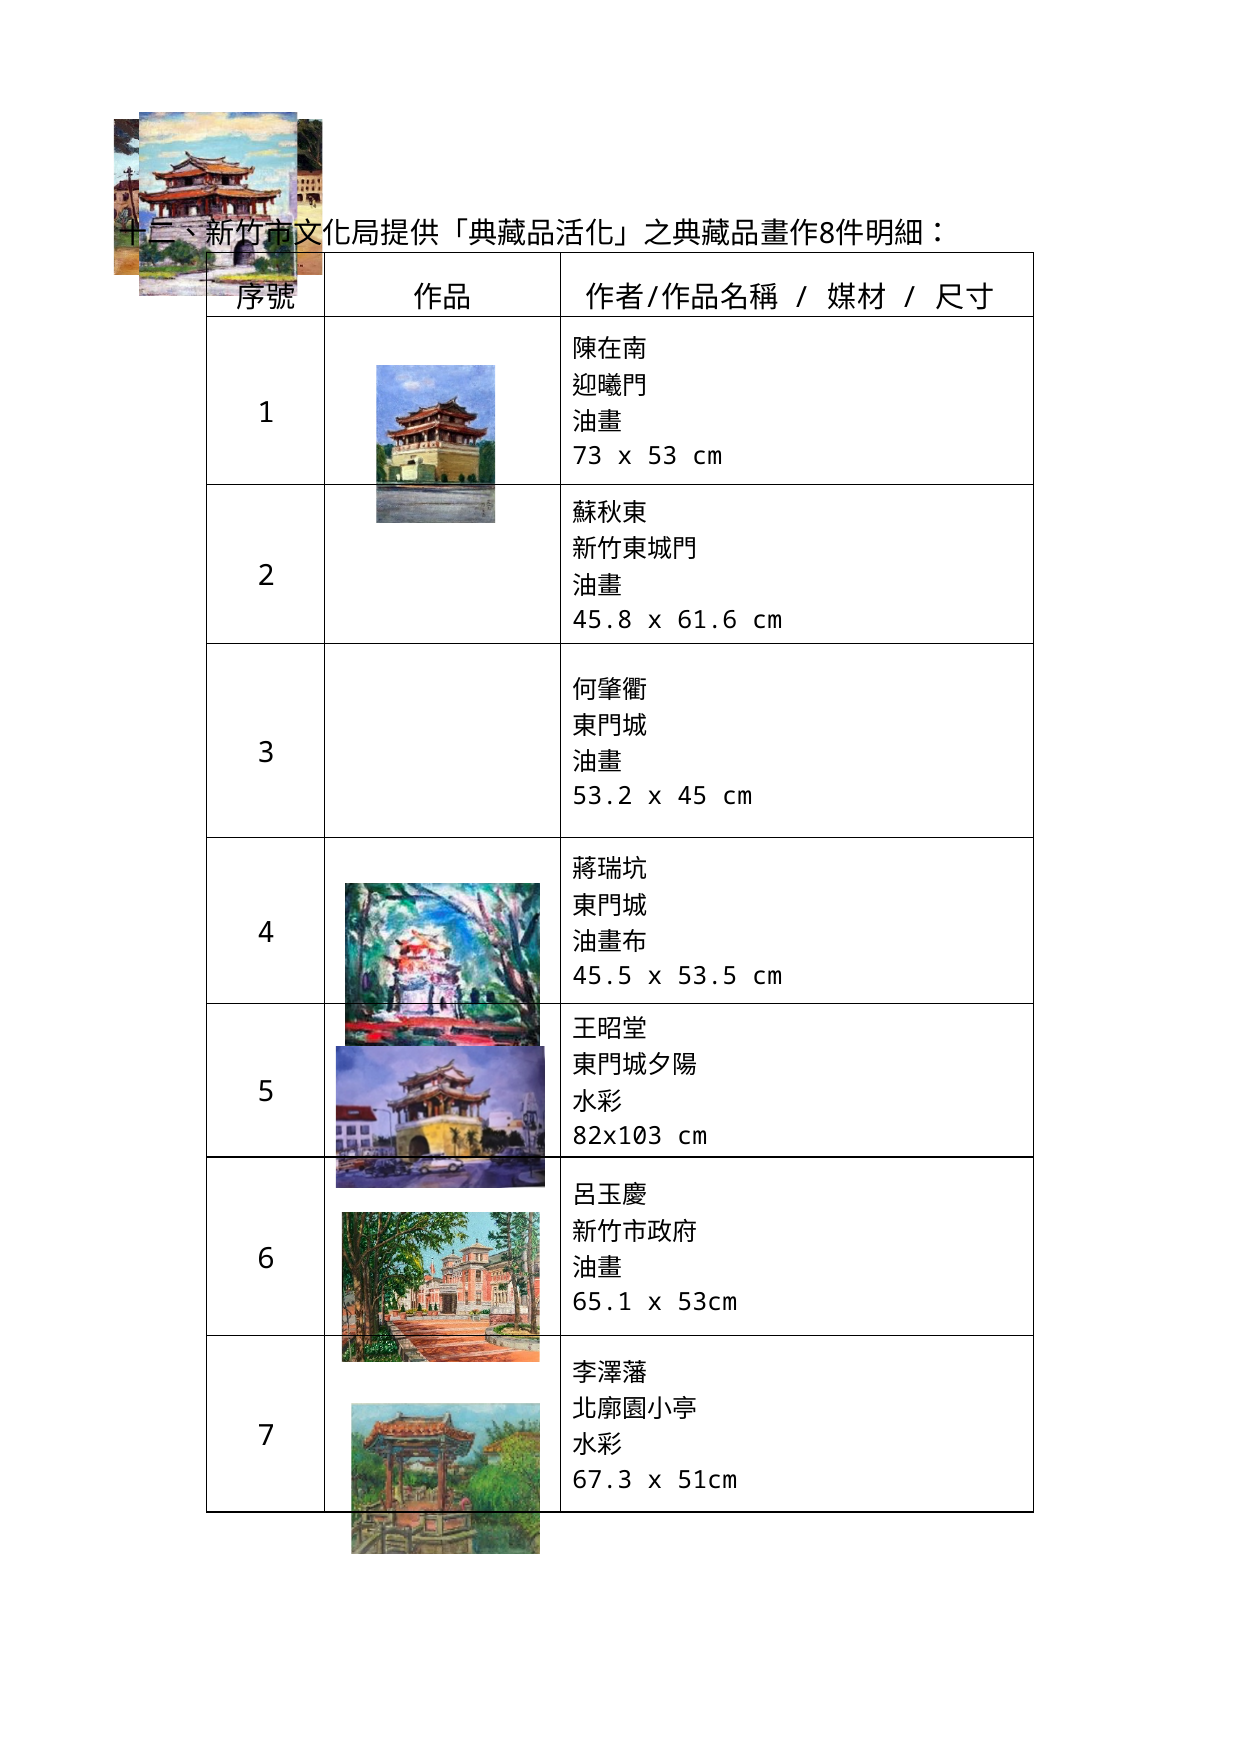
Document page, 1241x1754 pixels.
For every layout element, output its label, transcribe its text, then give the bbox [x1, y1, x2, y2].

table_cell 蔣瑞坑 東門城 油畫布 45.5 x 53.5 cm [561, 838, 1033, 1003]
table_header 作者/作品名稱 / 媒材 / 尺寸 [561, 253, 1033, 316]
table_header 序號 [207, 253, 324, 316]
table_cell 2 [207, 485, 324, 643]
table_cell 4 [207, 838, 324, 1003]
text 十二、新竹市文化局提供「典藏品活化」之典藏品畫作8件明細： [323, 189, 1122, 252]
table_cell [325, 317, 560, 484]
table_cell 5 [207, 1004, 324, 1156]
table_cell 3 [207, 644, 324, 837]
table_cell 1 [207, 317, 324, 484]
table_header 作品 [325, 253, 560, 316]
table_cell 7 [207, 1336, 324, 1511]
table_cell [325, 838, 560, 1003]
table_cell [325, 1158, 560, 1335]
table_cell 李澤藩 北廓園小亭 水彩 67.3 x 51cm [561, 1336, 1033, 1511]
table_cell 6 [207, 1158, 324, 1335]
table_cell 王昭堂 東門城夕陽 水彩 82x103 cm [561, 1004, 1033, 1156]
table_cell [325, 644, 560, 837]
table_cell 蘇秋東 新竹東城門 油畫 45.8 x 61.6 cm [561, 485, 1033, 643]
table_cell [325, 1336, 560, 1511]
table_cell 何肇衢 東門城 油畫 53.2 x 45 cm [561, 644, 1033, 837]
table_cell [325, 485, 560, 643]
table_cell [325, 1004, 345, 1156]
table_cell 陳在南 迎曦門 油畫 73 x 53 cm [561, 317, 1033, 484]
table_cell 呂玉慶 新竹市政府 油畫 65.1 x 53cm [561, 1158, 1033, 1335]
table_cell [540, 1004, 560, 1156]
